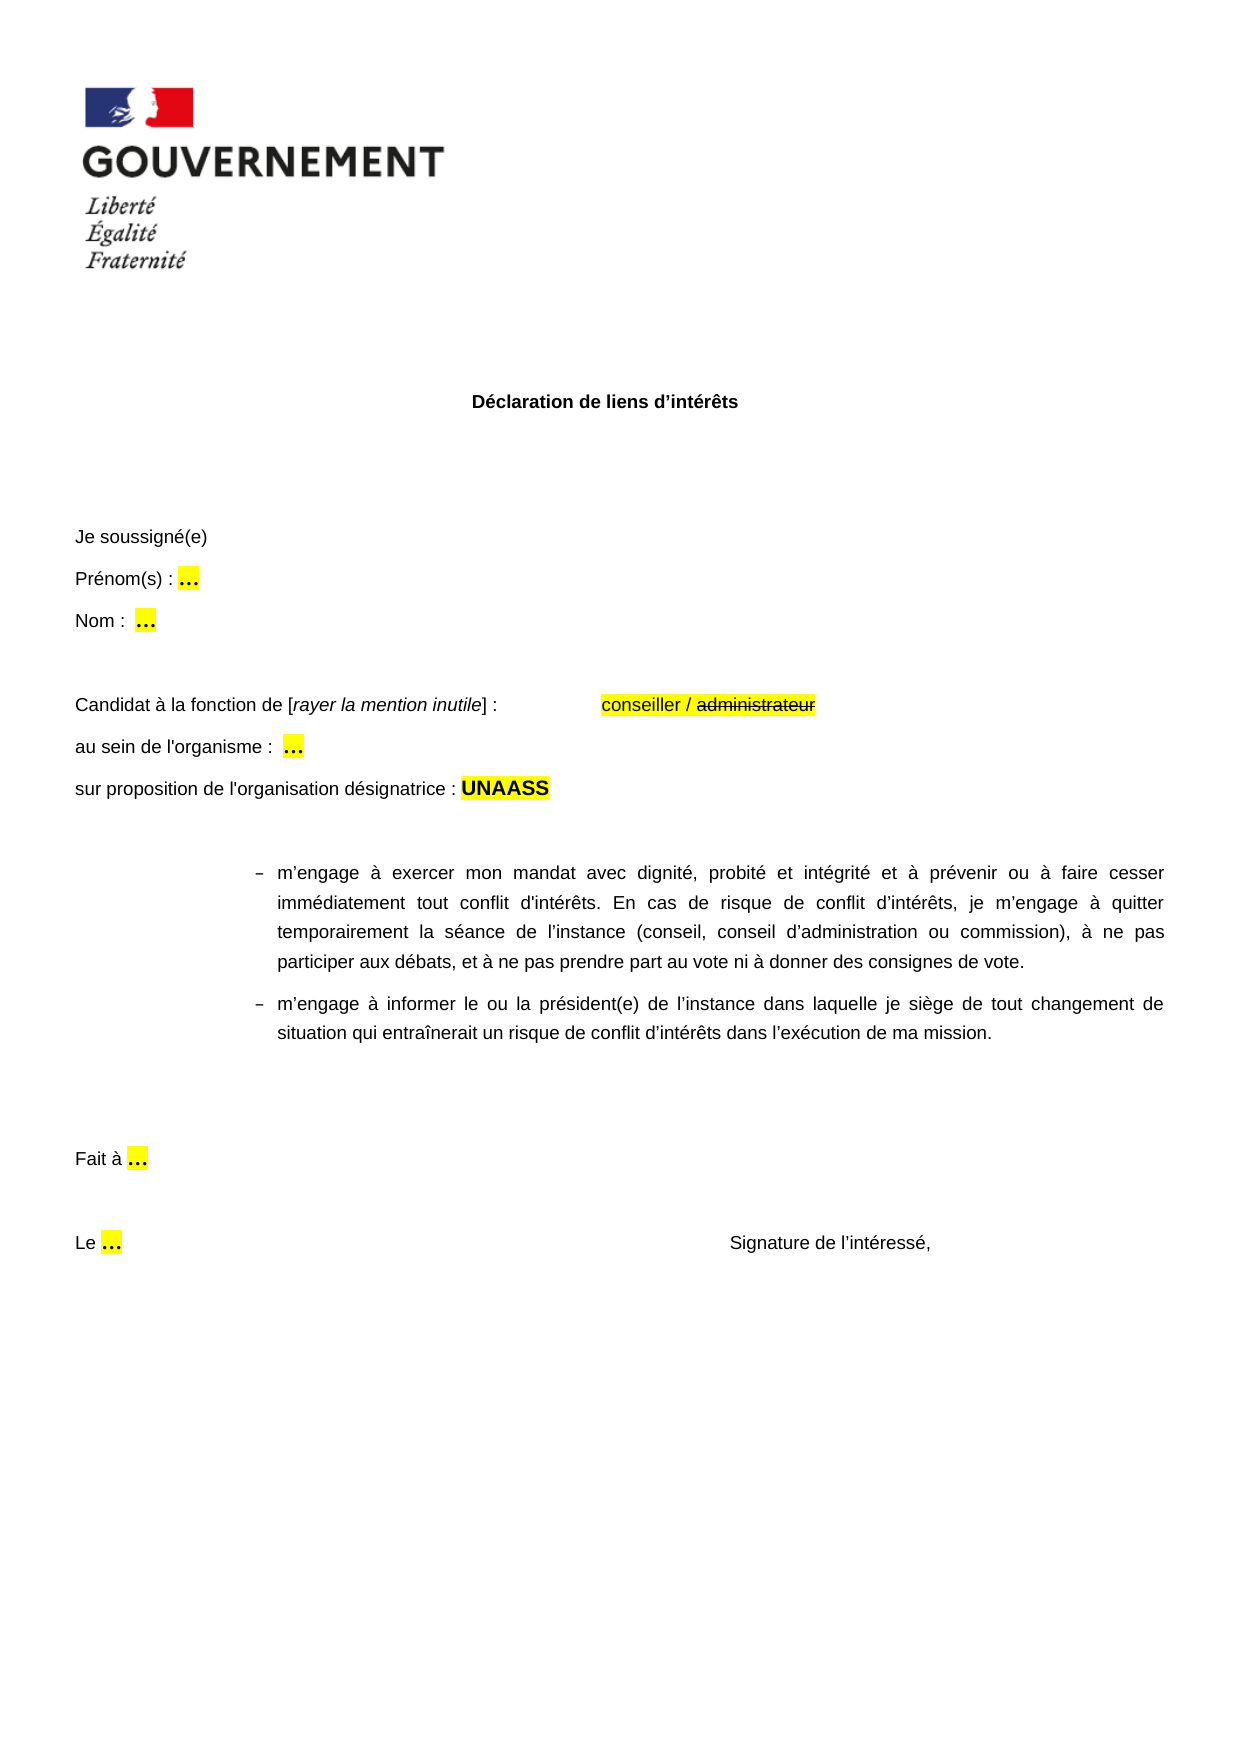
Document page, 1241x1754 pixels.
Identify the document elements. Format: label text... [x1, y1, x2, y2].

list m’engage à informer le ou la président(e) de l’instance dans laquelle je siège de tout changement de situation qui entraînerait un risque de conflit d’intérêts dans l’exécution de ma mission. [254, 987, 1165, 1046]
text Le … Signature de l’intéressé, [75, 1226, 1165, 1256]
list m’engage à exercer mon mandat avec dignité, probité et intégrité et à prévenir ou à faire cesser immédiatement tout conflit d'intérêts. En cas de risque de conflit d’intérêts, je m’engage à quitter temporairement la séance de l’instance (conseil, conseil d’administration ou commission), à ne pas participer aux débats, et à ne pas prendre part au vote ni à donner des consignes de vote. [254, 856, 1165, 974]
text Je soussigné(e) [75, 519, 1165, 549]
text Fait à … [75, 1142, 1165, 1172]
text sur proposition de l'organisation désignatrice : UNAASS [75, 772, 1165, 802]
text Nom : … [75, 604, 1165, 633]
text Déclaration de liens d’intérêts [75, 391, 1135, 413]
text Candidat à la fonction de [rayer la mention inutile] : conseiller / administrateur [75, 688, 1165, 718]
text Prénom(s) : … [75, 562, 1165, 591]
text au sein de l'organisme : … [75, 730, 1165, 760]
